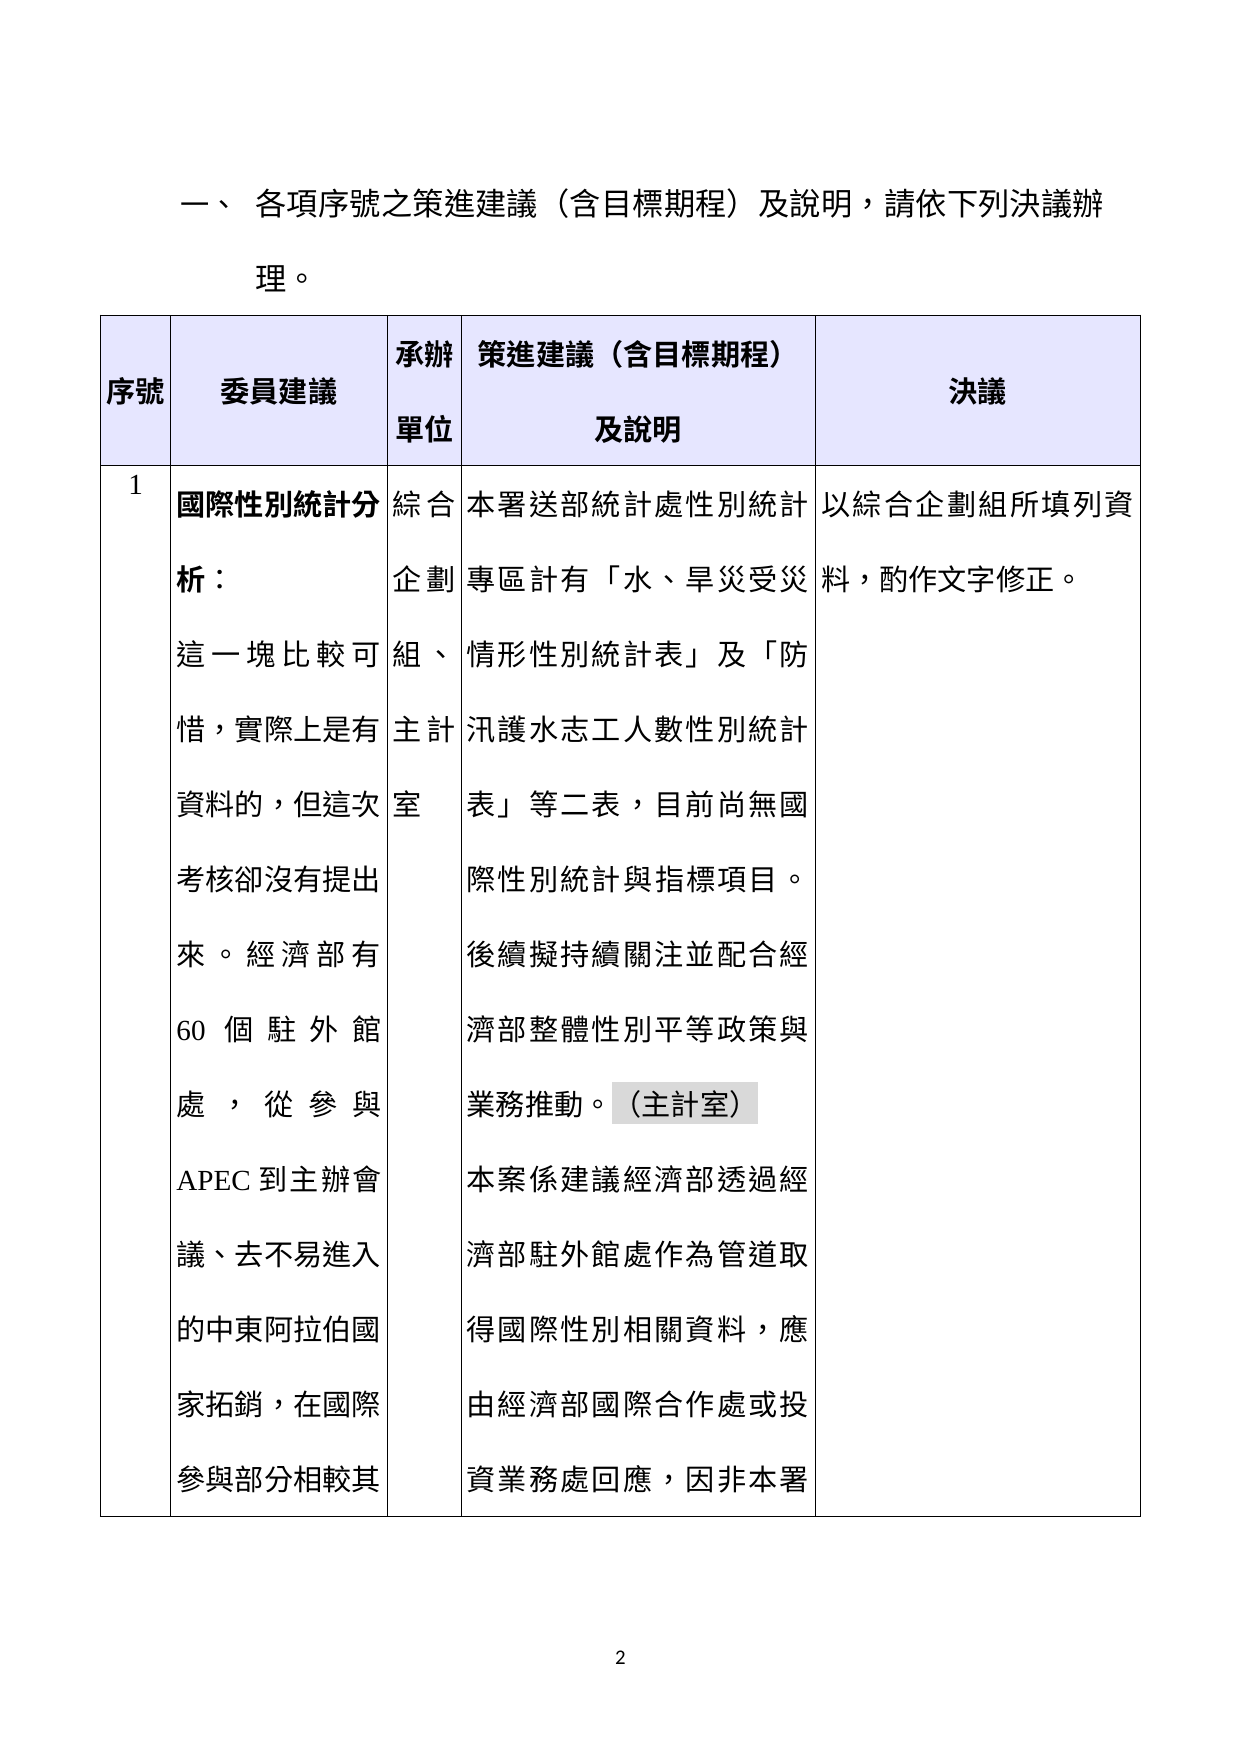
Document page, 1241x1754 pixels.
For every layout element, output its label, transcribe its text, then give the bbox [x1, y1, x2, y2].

table_cell 以綜合企劃組所填列資料，酌作文字修正。 [816, 466, 1140, 1516]
list 各項序號之策進建議（含目標期程）及說明，請依下列決議辦理。 [180, 164, 1104, 314]
table_header 序號 [101, 316, 170, 465]
table_header 策進建議（含目標期程）及說明 [462, 316, 815, 465]
table_header 決議 [816, 316, 1140, 465]
table_cell 本署送部統計處性別統計專區計有「水、旱災受災情形性別統計表」及「防汛護水志工人數性別統計表」等二表，目前尚無國際性別統計與指標項目。後續擬持續關注並配合經濟部整體性別平等政策與業務推動。（主計室） 本案係建議經濟部透過經濟部駐外館處作為管道取得國際性別相關資料，應由經濟部國際合作處或投資業務處回應，因非本署 [462, 466, 815, 1516]
table_header 委員建議 [171, 316, 387, 465]
table_header 承辦單位 [388, 316, 461, 465]
table_cell 國際性別統計分析： 這一塊比較可惜，實際上是有資料的，但這次考核卻沒有提出來。經濟部有60個駐外館處，從參與APEC到主辦會議、去不易進入的中東阿拉伯國家拓銷，在國際參與部分相較其 [171, 466, 387, 1516]
table_cell 1 [101, 466, 170, 1516]
table_cell 綜合企劃組、主計室 [388, 466, 461, 1516]
